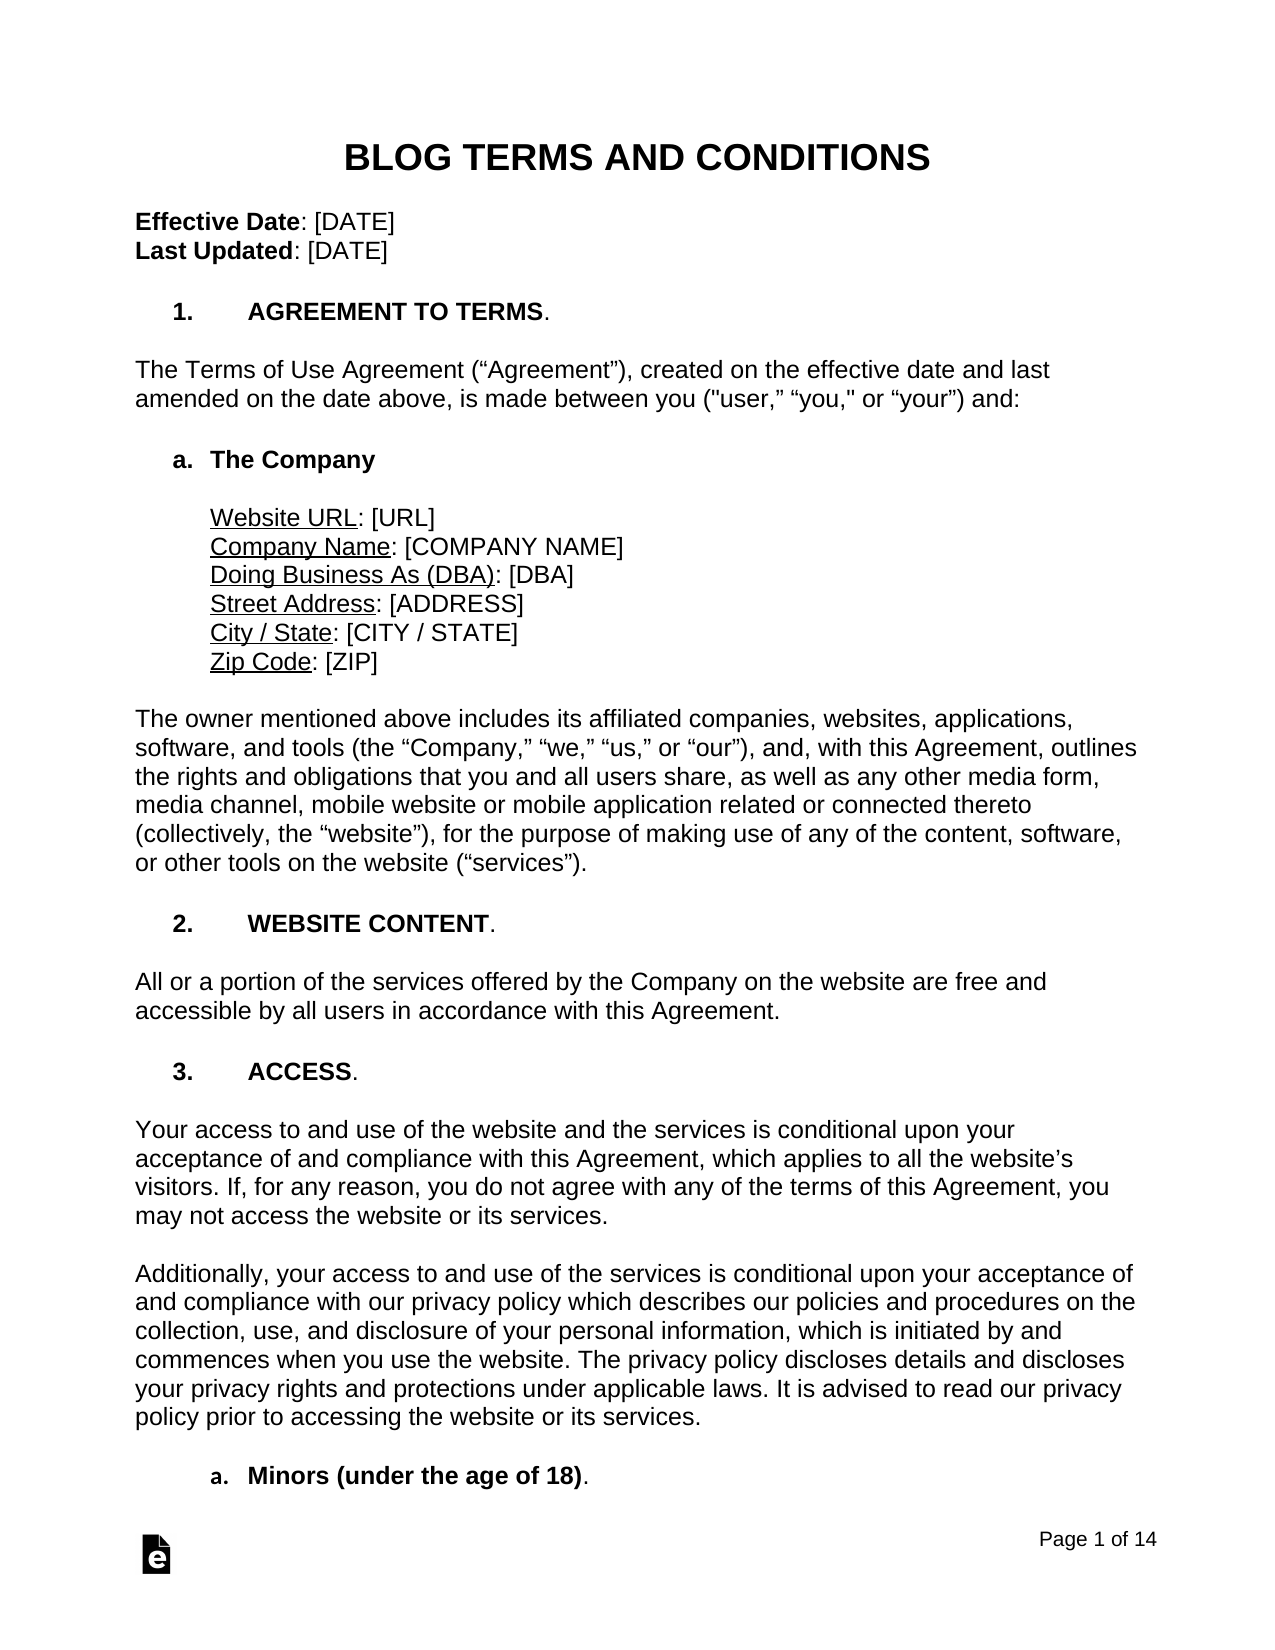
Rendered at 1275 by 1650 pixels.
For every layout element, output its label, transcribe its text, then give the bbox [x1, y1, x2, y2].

text Street Address: [ADDRESS] [210, 589, 1140, 618]
text The Terms of Use Agreement (“Agreement”), created on the effective date and last amended on the date above, is made between you ("user,” “you," or “your”) and: [135, 355, 1140, 412]
subtitle WEBSITE CONTENT. [172, 909, 1140, 938]
text City / State: [CITY / STATE] [210, 618, 1140, 646]
text Additionally, your access to and use of the services is conditional upon your acceptance of and compliance with our privacy policy which describes our policies and procedures on the collection, use, and disclosure of your personal information, which is initiated by and commences when you use the website. The privacy policy discloses details and discloses your privacy rights and protections under applicable laws. It is advised to read our privacy policy prior to accessing the website or its services. [135, 1258, 1140, 1431]
text Effective Date: [DATE] [135, 207, 1140, 236]
text All or a portion of the services offered by the Company on the website are free and accessible by all users in accordance with this Agreement. [135, 967, 1140, 1024]
text Website URL: [URL] [210, 503, 1140, 531]
text Doing Business As (DBA): [DBA] [210, 560, 1140, 589]
subtitle The Company [172, 445, 1140, 474]
list Minors (under the age of 18). [210, 1460, 1140, 1490]
subtitle ACCESS. [172, 1057, 1140, 1086]
text The owner mentioned above includes its affiliated companies, websites, applications, software, and tools (the “Company,” “we,” “us,” or “our”), and, with this Agreement, outlines the rights and obligations that you and all users share, as well as any other media form, media channel, mobile website or mobile application related or connected thereto (collectively, the “website”), for the purpose of making use of any of the content, software, or other tools on the website (“services”). [135, 704, 1140, 876]
subtitle AGREEMENT TO TERMS. [172, 297, 1140, 326]
text Last Updated: [DATE] [135, 236, 1140, 264]
text BLOG TERMS AND CONDITIONS [135, 135, 1140, 178]
text Your access to and use of the website and the services is conditional upon your acceptance of and compliance with this Agreement, which applies to all the website’s visitors. If, for any reason, you do not agree with any of the terms of this Agreement, you may not access the website or its services. [135, 1115, 1140, 1230]
text Zip Code: [ZIP] [210, 646, 1140, 675]
text Company Name: [COMPANY NAME] [210, 531, 1140, 560]
